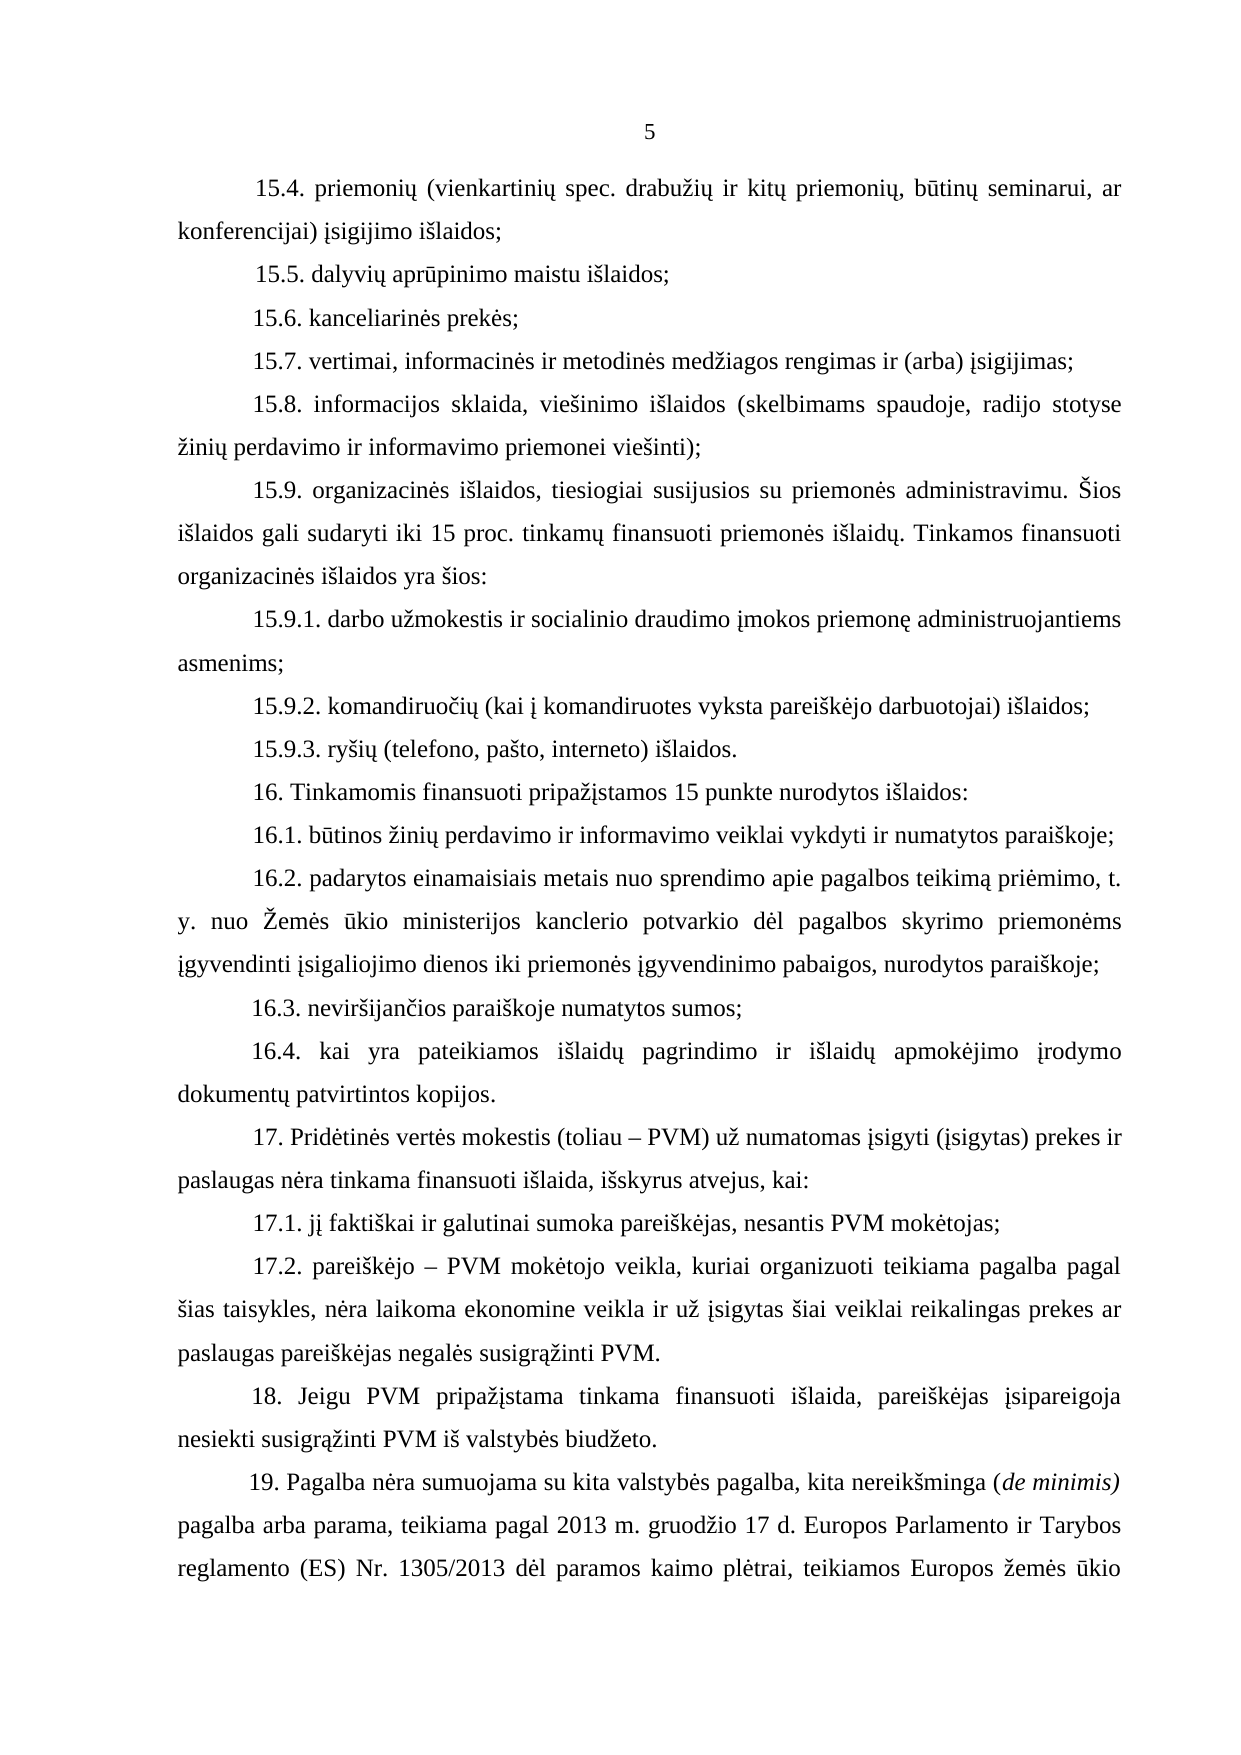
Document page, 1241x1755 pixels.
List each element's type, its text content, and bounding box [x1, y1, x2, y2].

text 16.3. neviršijančios paraiškoje numatytos sumos; [177, 993, 1122, 1021]
text 16.4. kai yra pateikiamos išlaidų pagrindimo ir išlaidų apmokėjimo įrodymo dokumentų patvirtintos kopijos. [177, 1036, 1122, 1108]
text 16. Tinkamomis finansuoti pripažįstamos 15 punkte nurodytos išlaidos: [177, 777, 1122, 806]
text 15.5. dalyvių aprūpinimo maistu išlaidos; [177, 259, 1122, 288]
text 15.6. kanceliarinės prekės; [177, 303, 1122, 331]
text 15.8. informacijos sklaida, viešinimo išlaidos (skelbimams spaudoje, radijo stotyse žinių perdavimo ir informavimo priemonei viešinti); [177, 389, 1122, 461]
text 18. Jeigu PVM pripažįstama tinkama finansuoti išlaida, pareiškėjas įsipareigoja nesiekti susigrąžinti PVM iš valstybės biudžeto. [177, 1381, 1122, 1453]
text 15.9. organizacinės išlaidos, tiesiogiai susijusios su priemonės administravimu. Šios išlaidos gali sudaryti iki 15 proc. tinkamų finansuoti priemonės išlaidų. Tinkamos finansuoti organizacinės išlaidos yra šios: [177, 475, 1122, 590]
text 16.1. būtinos žinių perdavimo ir informavimo veiklai vykdyti ir numatytos paraiškoje; [177, 820, 1122, 849]
text 17. Pridėtinės vertės mokestis (toliau – PVM) už numatomas įsigyti (įsigytas) prekes ir paslaugas nėra tinkama finansuoti išlaida, išskyrus atvejus, kai: [177, 1122, 1122, 1194]
text 15.9.3. ryšių (telefono, pašto, interneto) išlaidos. [177, 734, 1122, 763]
text 15.4. priemonių (vienkartinių spec. drabužių ir kitų priemonių, būtinų seminarui, ar konferencijai) įsigijimo išlaidos; [177, 173, 1122, 245]
text 17.2. pareiškėjo – PVM mokėtojo veikla, kuriai organizuoti teikiama pagalba pagal šias taisykles, nėra laikoma ekonomine veikla ir už įsigytas šiai veiklai reikalingas prekes ar paslaugas pareiškėjas negalės susigrąžinti PVM. [177, 1251, 1122, 1366]
text 15.7. vertimai, informacinės ir metodinės medžiagos rengimas ir (arba) įsigijimas; [177, 346, 1122, 374]
text 15.9.2. komandiruočių (kai į komandiruotes vyksta pareiškėjo darbuotojai) išlaidos; [177, 691, 1122, 719]
text 16.2. padarytos einamaisiais metais nuo sprendimo apie pagalbos teikimą priėmimo, t. y. nuo Žemės ūkio ministerijos kanclerio potvarkio dėl pagalbos skyrimo priemonėms įgyvendinti įsigaliojimo dienos iki priemonės įgyvendinimo pabaigos, nurodytos paraiškoje; [177, 863, 1122, 978]
text 17.1. jį faktiškai ir galutinai sumoka pareiškėjas, nesantis PVM mokėtojas; [177, 1208, 1122, 1237]
text 19. Pagalba nėra sumuojama su kita valstybės pagalba, kita nereikšminga (de minimis) pagalba arba parama, teikiama pagal 2013 m. gruodžio 17 d. Europos Parlamento ir Tarybos reglamento (ES) Nr. 1305/2013 dėl paramos kaimo plėtrai, teikiamos Europos žemės ūkio [177, 1467, 1122, 1582]
text 15.9.1. darbo užmokestis ir socialinio draudimo įmokos priemonę administruojantiems asmenims; [177, 604, 1122, 676]
